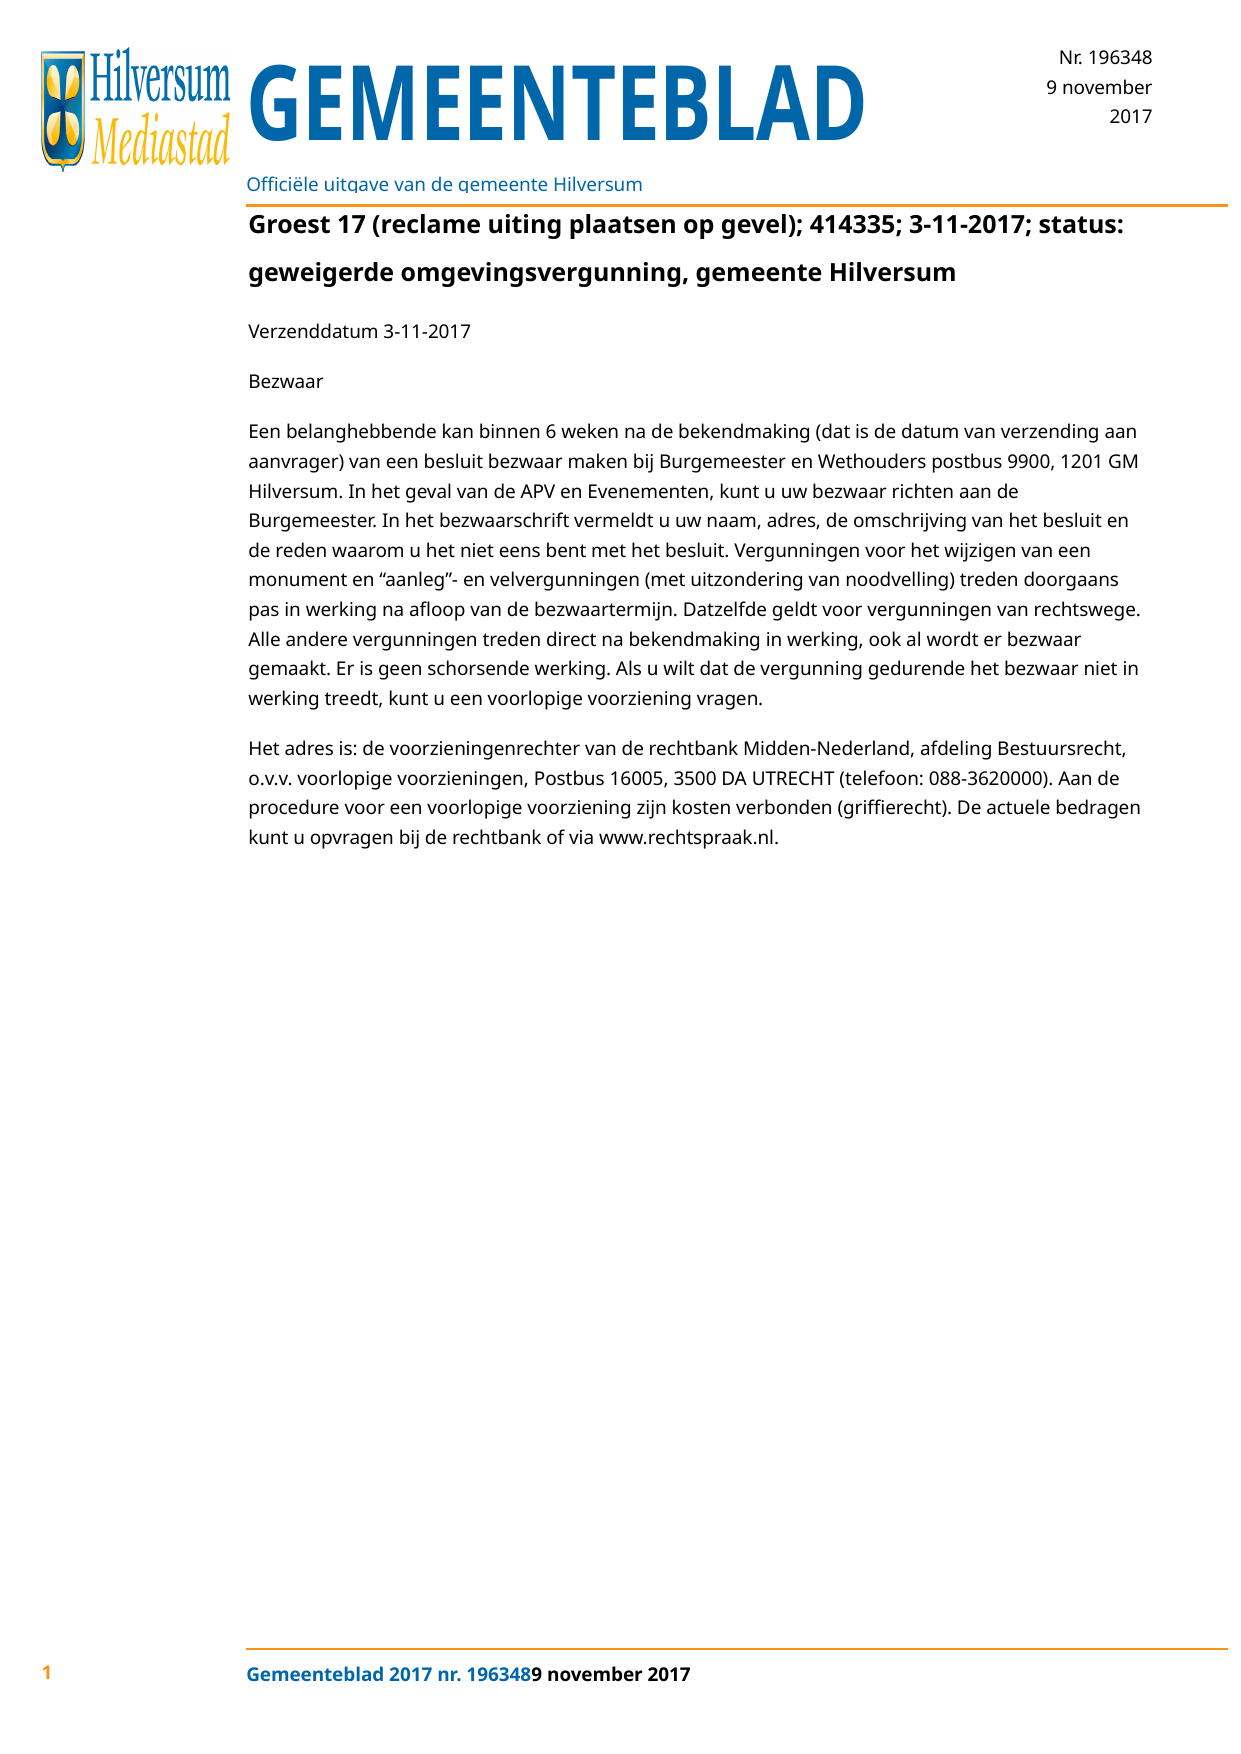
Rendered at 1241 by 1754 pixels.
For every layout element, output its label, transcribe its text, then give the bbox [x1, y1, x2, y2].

text Bezwaar [248, 368, 1152, 394]
text Verzenddatum 3-11-2017 [248, 318, 1152, 344]
text Het adres is: de voorzieningenrechter van de rechtbank Midden-Nederland, afdeling Bestuursrecht, o.v.v. voorlopige voorzieningen, Postbus 16005, 3500 DA UTRECHT (telefoon: 088-3620000). Aan de procedure voor een voorlopige voorziening zijn kosten verbonden (griffierecht). De actuele bedragen kunt u opvragen bij de rechtbank of via www.rechtspraak.nl. [248, 735, 1152, 850]
text Groest 17 (reclame uiting plaatsen op gevel); 414335; 3-11-2017; status: geweigerde omgevingsvergunning, gemeente Hilversum [248, 207, 1152, 288]
text Een belanghebbende kan binnen 6 weken na de bekendmaking (dat is de datum van verzending aan aanvrager) van een besluit bezwaar maken bij Burgemeester en Wethouders postbus 9900, 1201 GM Hilversum. In het geval van de APV en Evenementen, kunt u uw bezwaar richten aan de Burgemeester. In het bezwaarschrift vermeldt u uw naam, adres, de omschrijving van het besluit en de reden waarom u het niet eens bent met het besluit. Vergunningen voor het wijzigen van een monument en “aanleg”- en velvergunningen (met uitzondering van noodvelling) treden doorgaans pas in werking na afloop van de bezwaartermijn. Datzelfde geldt voor vergunningen van rechtswege. Alle andere vergunningen treden direct na bekendmaking in werking, ook al wordt er bezwaar gemaakt. Er is geen schorsende werking. Als u wilt dat de vergunning gedurende het bezwaar niet in werking treedt, kunt u een voorlopige voorziening vragen. [248, 419, 1152, 711]
picture [41, 47, 231, 172]
